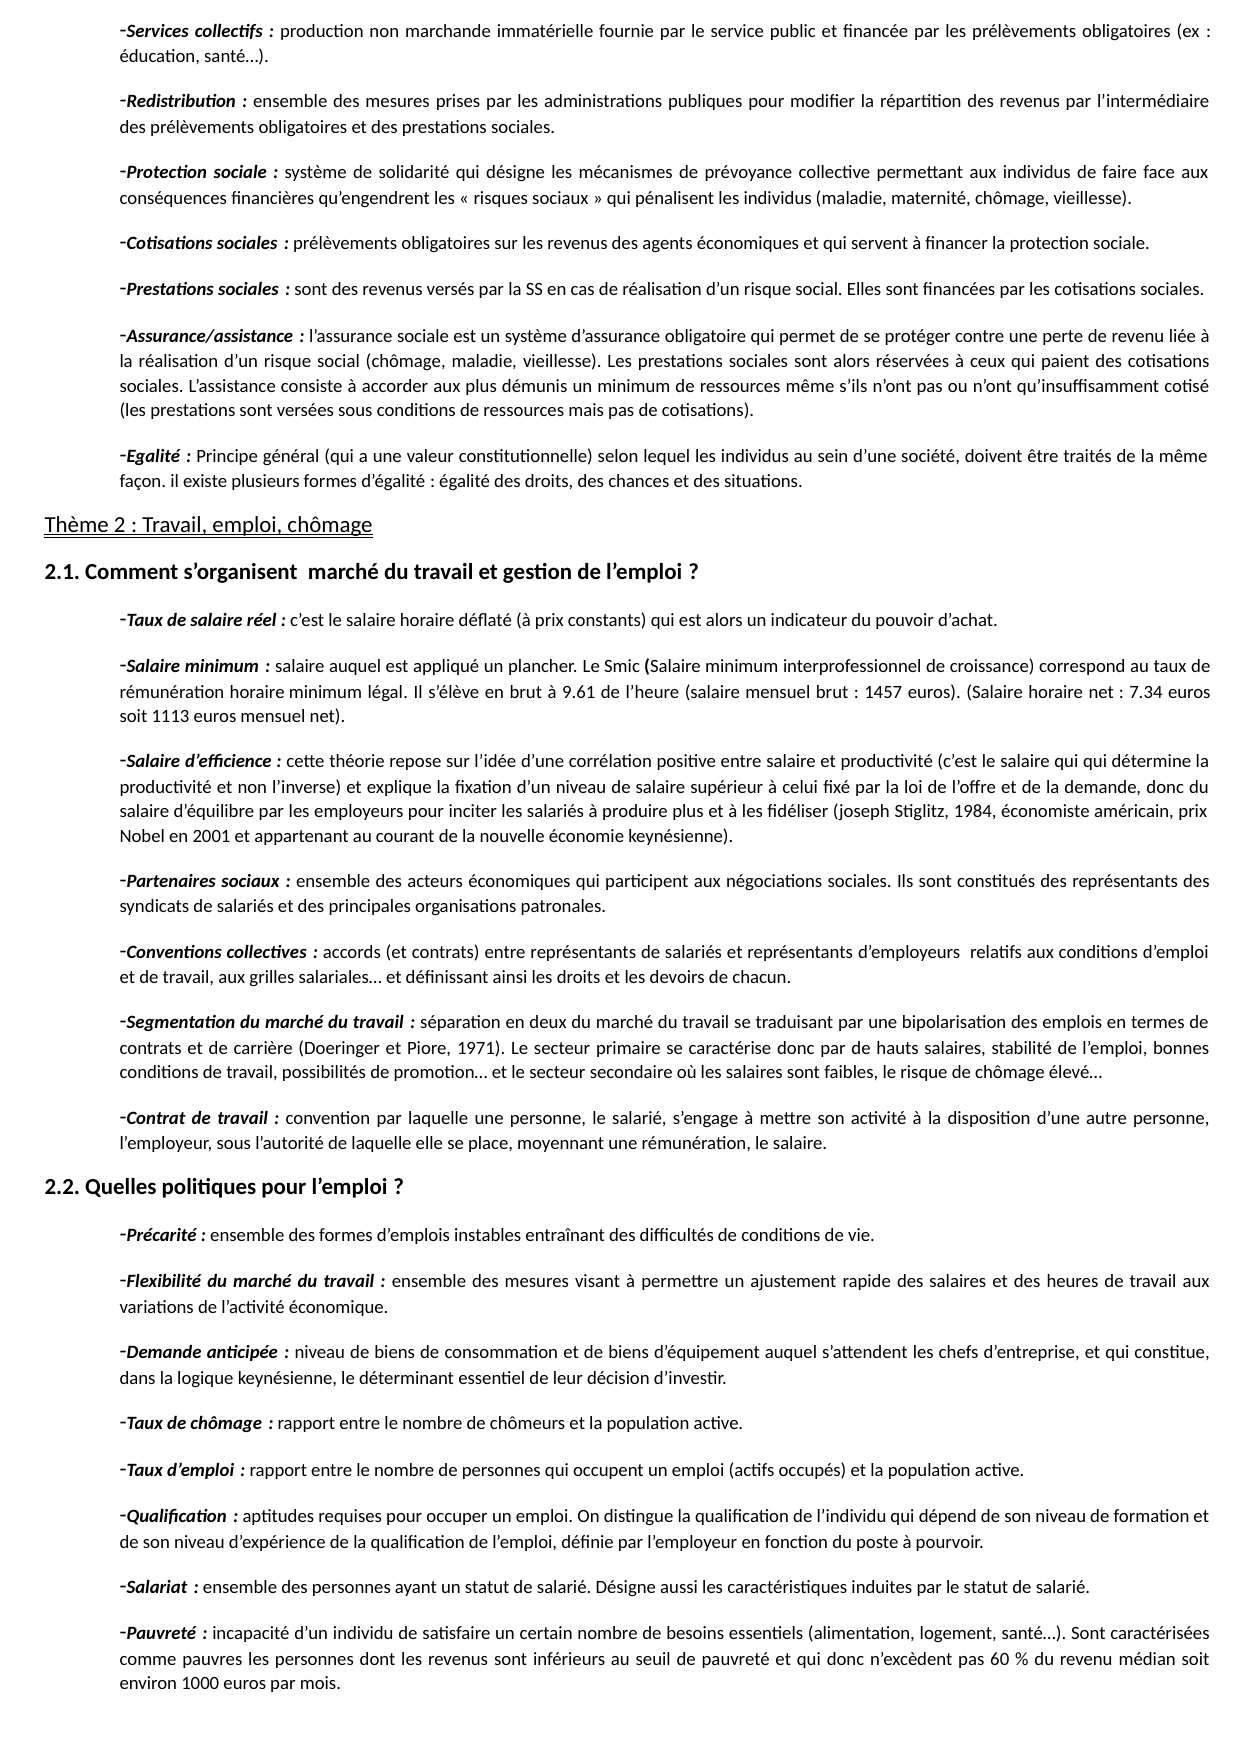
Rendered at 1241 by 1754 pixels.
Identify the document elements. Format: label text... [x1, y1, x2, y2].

list Partenaires sociaux : ensemble des acteurs économiques qui participent aux négociations sociales. Ils sont constitués des représentants des syndicats de salariés et des principales organisations patronales. [119, 865, 1211, 918]
list Salaire d’efficience : cette théorie repose sur l’idée d’une corrélation positive entre salaire et productivité (c’est le salaire qui qui détermine la productivité et non l’inverse) et explique la fixation d’un niveau de salaire supérieur à celui fixé par la loi de l’offre et de la demande, donc du salaire d’équilibre par les employeurs pour inciter les salariés à produire plus et à les fidéliser (joseph Stiglitz, 1984, économiste américain, prix Nobel en 2001 et appartenant au courant de la nouvelle économie keynésienne). [119, 745, 1211, 847]
list Prestations sociales : sont des revenus versés par la SS en cas de réalisation d’un risque social. Elles sont financées par les cotisations sociales. [119, 273, 1211, 302]
list Qualification : aptitudes requises pour occuper un emploi. On distingue la qualification de l’individu qui dépend de son niveau de formation et de son niveau d’expérience de la qualification de l’emploi, définie par l’employeur en fonction du poste à pourvoir. [119, 1500, 1211, 1553]
text 2.2. Quelles politiques pour l’emploi ? [44, 1172, 1211, 1201]
list Cotisations sociales : prélèvements obligatoires sur les revenus des agents économiques et qui servent à financer la protection sociale. [119, 227, 1211, 255]
list Taux de chômage : rapport entre le nombre de chômeurs et la population active. [119, 1407, 1211, 1435]
list Contrat de travail : convention par laquelle une personne, le salarié, s’engage à mettre son activité à la disposition d’une autre personne, l’employeur, sous l’autorité de laquelle elle se place, moyennant une rémunération, le salaire. [119, 1102, 1211, 1154]
list Redistribution : ensemble des mesures prises par les administrations publiques pour modifier la répartition des revenus par l’intermédiaire des prélèvements obligatoires et des prestations sociales. [119, 86, 1211, 138]
list Taux d’emploi : rapport entre le nombre de personnes qui occupent un emploi (actifs occupés) et la population active. [119, 1454, 1211, 1482]
list Demande anticipée : niveau de biens de consommation et de biens d’équipement auquel s’attendent les chefs d’entreprise, et qui constitue, dans la logique keynésienne, le déterminant essentiel de leur décision d’investir. [119, 1336, 1211, 1389]
list Salariat : ensemble des personnes ayant un statut de salarié. Désigne aussi les caractéristiques induites par le statut de salarié. [119, 1571, 1211, 1599]
list Flexibilité du marché du travail : ensemble des mesures visant à permettre un ajustement rapide des salaires et des heures de travail aux variations de l’activité économique. [119, 1266, 1211, 1318]
text 2.1. Comment s’organisent marché du travail et gestion de l’emploi ? [44, 557, 1211, 585]
list Services collectifs : production non marchande immatérielle fournie par le service public et financée par les prélèvements obligatoires (ex : éducation, santé…). [119, 15, 1211, 67]
list Précarité : ensemble des formes d’emplois instables entraînant des difficultés de conditions de vie. [119, 1219, 1211, 1247]
list Assurance/assistance : l’assurance sociale est un système d’assurance obligatoire qui permet de se protéger contre une perte de revenu liée à la réalisation d’un risque social (chômage, maladie, vieillesse). Les prestations sociales sont alors réservées à ceux qui paient des cotisations sociales. L’assistance consiste à accorder aux plus démunis un minimum de ressources même s’ils n’ont pas ou n’ont qu’insuffisamment cotisé (les prestations sont versées sous conditions de ressources mais pas de cotisations). [119, 320, 1211, 422]
list Salaire minimum : salaire auquel est appliqué un plancher. Le Smic (Salaire minimum interprofessionnel de croissance) correspond au taux de rémunération horaire minimum légal. Il s’élève en brut à 9.61 de l’heure (salaire mensuel brut : 1457 euros). (Salaire horaire net : 7.34 euros soit 1113 euros mensuel net). [119, 650, 1211, 727]
list Protection sociale : système de solidarité qui désigne les mécanismes de prévoyance collective permettant aux individus de faire face aux conséquences financières qu’engendrent les « risques sociaux » qui pénalisent les individus (maladie, maternité, chômage, vieillesse). [119, 156, 1211, 209]
list Segmentation du marché du travail : séparation en deux du marché du travail se traduisant par une bipolarisation des emplois en termes de contrats et de carrière (Doeringer et Piore, 1971). Le secteur primaire se caractérise donc par de hauts salaires, stabilité de l’emploi, bonnes conditions de travail, possibilités de promotion… et le secteur secondaire où les salaires sont faibles, le risque de chômage élevé… [119, 1007, 1211, 1083]
list Taux de salaire réel : c’est le salaire horaire déflaté (à prix constants) qui est alors un indicateur du pouvoir d’achat. [119, 604, 1211, 632]
list Egalité : Principe général (qui a une valeur constitutionnelle) selon lequel les individus au sein d’une société, doivent être traités de la même façon. il existe plusieurs formes d’égalité : égalité des droits, des chances et des situations. [119, 440, 1211, 492]
text Thème 2 : Travail, emploi, chômage [44, 511, 1211, 538]
list Pauvreté : incapacité d’un individu de satisfaire un certain nombre de besoins essentiels (alimentation, logement, santé…). Sont caractérisées comme pauvres les personnes dont les revenus sont inférieurs au seuil de pauvreté et qui donc n’excèdent pas 60 % du revenu médian soit environ 1000 euros par mois. [119, 1617, 1211, 1694]
list Conventions collectives : accords (et contrats) entre représentants de salariés et représentants d’employeurs relatifs aux conditions d’emploi et de travail, aux grilles salariales… et définissant ainsi les droits et les devoirs de chacun. [119, 936, 1211, 988]
